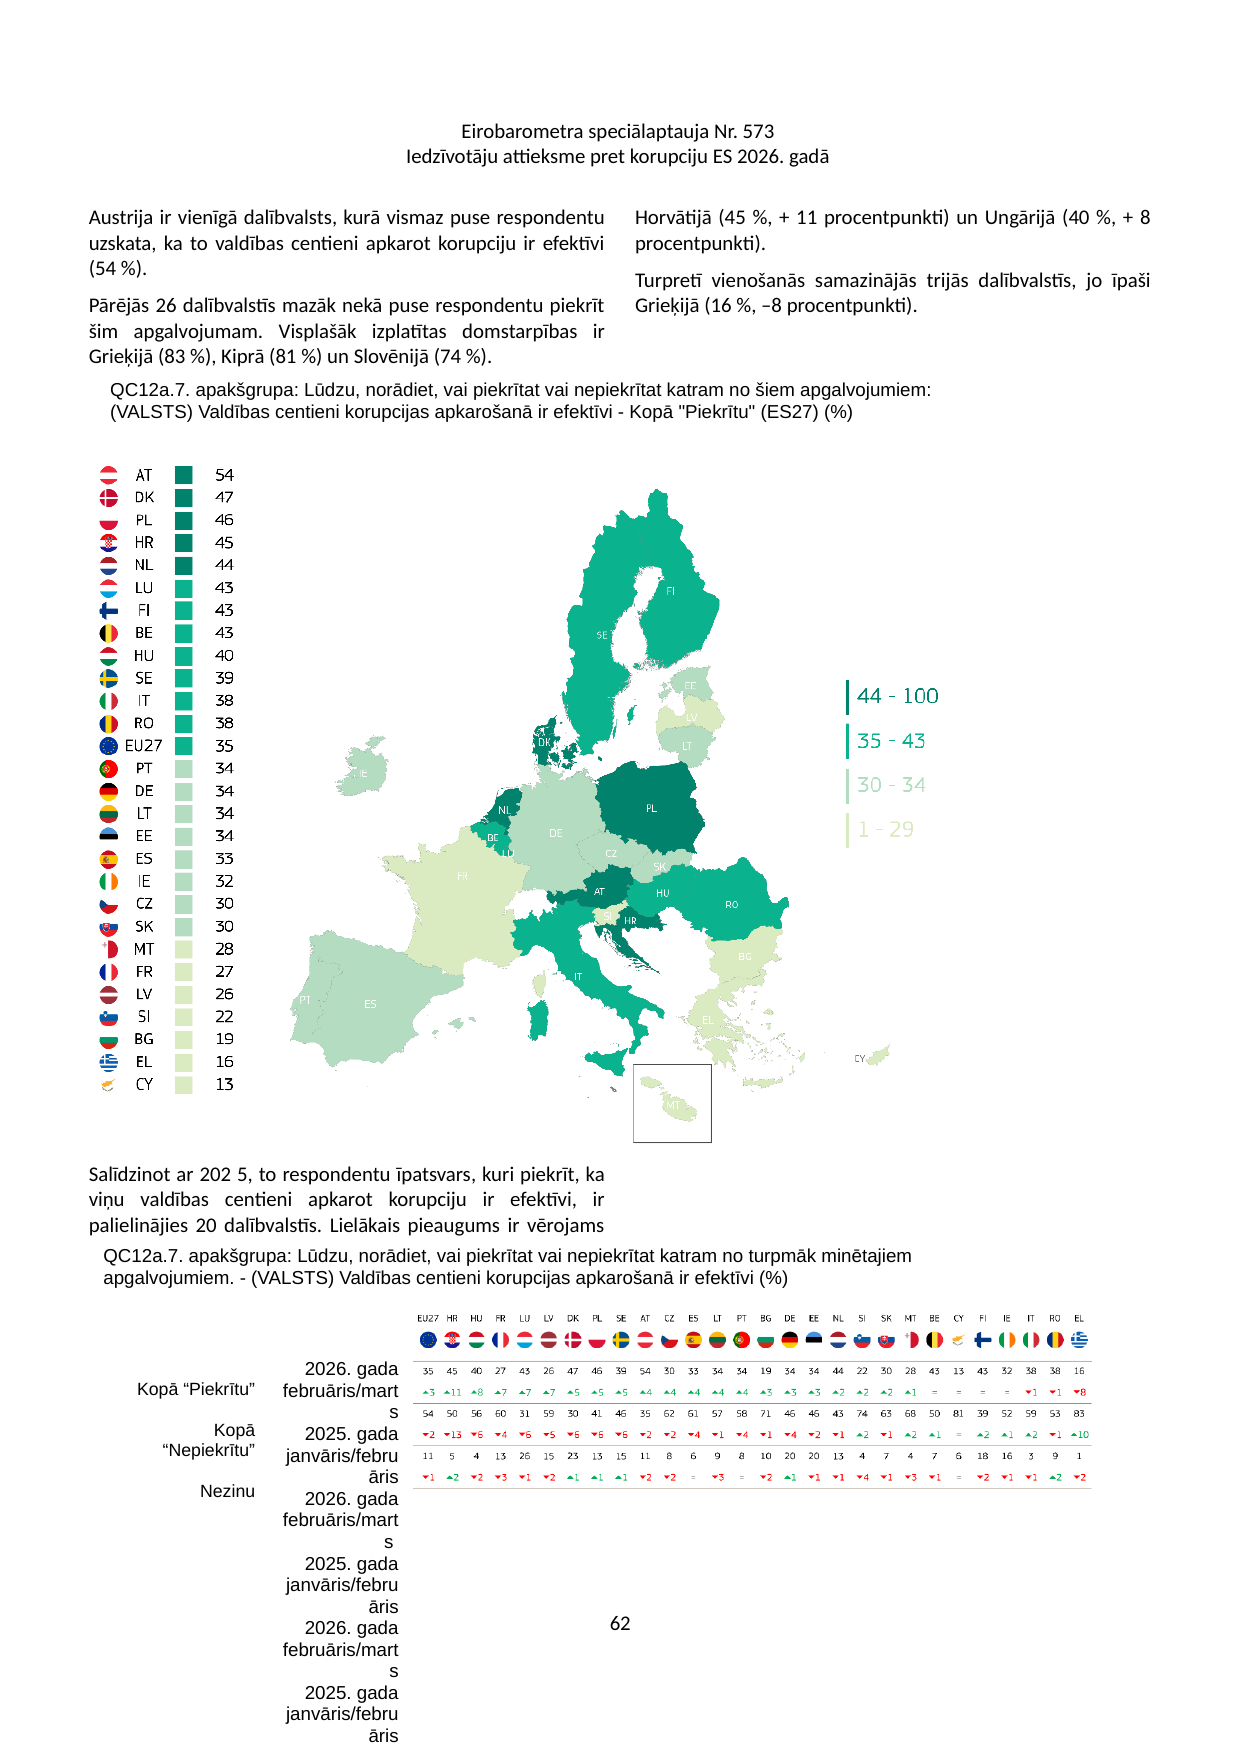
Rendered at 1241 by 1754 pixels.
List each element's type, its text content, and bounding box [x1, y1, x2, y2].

text Salīdzinot ar 202 5, to respondentu īpatsvars, kuri piekrīt, ka viņu valdības centieni apkarot korupciju ir efektīvi, ir palielinājies 20 dalībvalstīs. Lielākais pieaugums ir vērojams Horvātijā (45 %, + 11 procentpunkti) un Ungārijā (40 %, + 8 procentpunkti). [635, 204, 1152, 255]
picture [88, 448, 958, 1161]
text Turpretī vienošanās samazinājās trijās dalībvalstīs, jo īpaši Grieķijā (16 %, –8 procentpunkti). [635, 267, 1152, 318]
text Salīdzinot ar 202 5, to respondentu īpatsvars, kuri piekrīt, ka viņu valdības centieni apkarot korupciju ir efektīvi, ir palielinājies 20 dalībvalstīs. Lielākais pieaugums ir vērojams Horvātijā (45 %, + 11 procentpunkti) un Ungārijā (40 %, + 8 procentpunkti). [88, 1161, 605, 1237]
text Austrija ir vienīgā dalībvalsts, kurā vismaz puse respondentu uzskata, ka to valdības centieni apkarot korupciju ir efektīvi (54 %). [88, 204, 605, 281]
text Salīdzinot ar 202 5, to respondentu īpatsvars, kuri piekrīt, ka viņu valdības centieni apkarot korupciju ir efektīvi, ir palielinājies 20 dalībvalstīs. Lielākais pieaugums ir vērojams Horvātijā (45 %, + 11 procentpunkti) un Ungārijā (40 %, + 8 procentpunkti). [88, 381, 605, 448]
text Pārējās 26 dalībvalstīs mazāk nekā puse respondentu piekrīt šim apgalvojumam. Visplašāk izplatītas domstarpības ir Grieķijā (83 %), Kiprā (81 %) un Slovēnijā (74 %). [88, 292, 605, 369]
picture [413, 1306, 1093, 1495]
